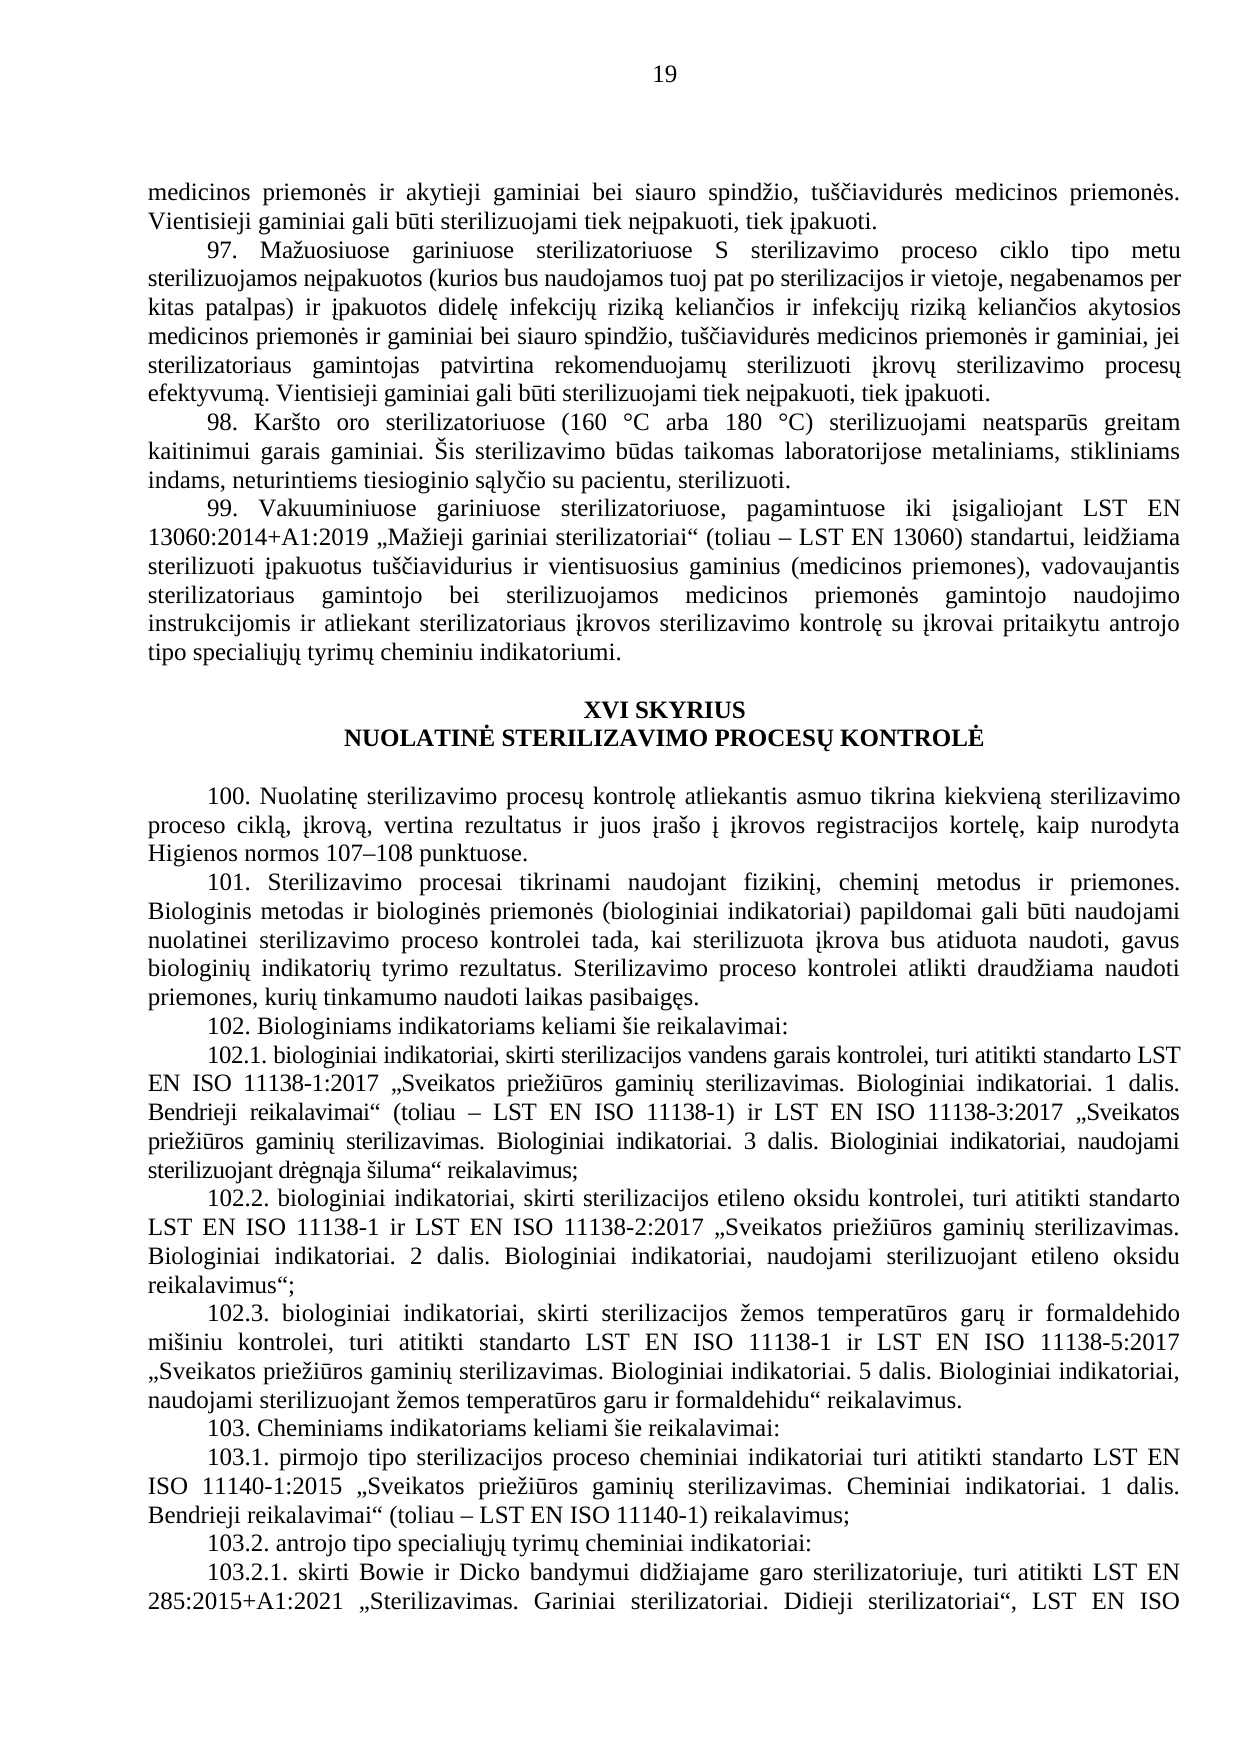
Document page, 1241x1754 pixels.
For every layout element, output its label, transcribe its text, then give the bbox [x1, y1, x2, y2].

text 98. Karšto oro sterilizatoriuose (160 °C arba 180 °C) sterilizuojami neatsparūs greitam kaitinimui garais gaminiai. Šis sterilizavimo būdas taikomas laboratorijose metaliniams, stikliniams indams, neturintiems tiesioginio sąlyčio su pacientu, sterilizuoti. [148, 407, 1181, 493]
text 102. Biologiniams indikatoriams keliami šie reikalavimai: [148, 1011, 1181, 1040]
text 100. Nuolatinę sterilizavimo procesų kontrolę atliekantis asmuo tikrina kiekvieną sterilizavimo proceso ciklą, įkrovą, vertina rezultatus ir juos įrašo į įkrovos registracijos kortelę, kaip nurodyta Higienos normos 107–108 punktuose. [148, 781, 1181, 867]
text 97. Mažuosiuose gariniuose sterilizatoriuose S sterilizavimo proceso ciklo tipo metu sterilizuojamos neįpakuotos (kurios bus naudojamos tuoj pat po sterilizacijos ir vietoje, negabenamos per kitas patalpas) ir įpakuotos didelę infekcijų riziką keliančios ir infekcijų riziką keliančios akytosios medicinos priemonės ir gaminiai bei siauro spindžio, tuščiavidurės medicinos priemonės ir gaminiai, jei sterilizatoriaus gamintojas patvirtina rekomenduojamų sterilizuoti įkrovų sterilizavimo procesų efektyvumą. Vientisieji gaminiai gali būti sterilizuojami tiek neįpakuoti, tiek įpakuoti. [148, 235, 1181, 407]
text 102.3. biologiniai indikatoriai, skirti sterilizacijos žemos temperatūros garų ir formaldehido mišiniu kontrolei, turi atitikti standarto LST EN ISO 11138-1 ir LST EN ISO 11138-5:2017 „Sveikatos priežiūros gaminių sterilizavimas. Biologiniai indikatoriai. 5 dalis. Biologiniai indikatoriai, naudojami sterilizuojant žemos temperatūros garu ir formaldehidu“ reikalavimus. [148, 1298, 1181, 1413]
text 102.1. biologiniai indikatoriai, skirti sterilizacijos vandens garais kontrolei, turi atitikti standarto LST EN ISO 11138-1:2017 „Sveikatos priežiūros gaminių sterilizavimas. Biologiniai indikatoriai. 1 dalis. Bendrieji reikalavimai“ (toliau – LST EN ISO 11138-1) ir LST EN ISO 11138-3:2017 „Sveikatos priežiūros gaminių sterilizavimas. Biologiniai indikatoriai. 3 dalis. Biologiniai indikatoriai, naudojami sterilizuojant drėgnąja šiluma“ reikalavimus; [148, 1040, 1181, 1183]
text 103.1. pirmojo tipo sterilizacijos proceso cheminiai indikatoriai turi atitikti standarto LST EN ISO 11140-1:2015 „Sveikatos priežiūros gaminių sterilizavimas. Cheminiai indikatoriai. 1 dalis. Bendrieji reikalavimai“ (toliau – LST EN ISO 11140-1) reikalavimus; [148, 1442, 1181, 1528]
text medicinos priemonės ir akytieji gaminiai bei siauro spindžio, tuščiavidurės medicinos priemonės. Vientisieji gaminiai gali būti sterilizuojami tiek neįpakuoti, tiek įpakuoti. [148, 177, 1181, 235]
text 103.2. antrojo tipo specialiųjų tyrimų cheminiai indikatoriai: [148, 1528, 1181, 1557]
text 103. Cheminiams indikatoriams keliami šie reikalavimai: [148, 1413, 1181, 1442]
text NUOLATINĖ STERILIZAVIMO PROCESŲ KONTROLĖ [148, 723, 1181, 752]
text XVI SKYRIUS [148, 695, 1181, 723]
text 103.2.1. skirti Bowie ir Dicko bandymui didžiajame garo sterilizatoriuje, turi atitikti LST EN 285:2015+A1:2021 „Sterilizavimas. Gariniai sterilizatoriai. Didieji sterilizatoriai“, LST EN ISO [148, 1557, 1181, 1615]
text 99. Vakuuminiuose gariniuose sterilizatoriuose, pagamintuose iki įsigaliojant LST EN 13060:2014+A1:2019 „Mažieji gariniai sterilizatoriai“ (toliau – LST EN 13060) standartui, leidžiama sterilizuoti įpakuotus tuščiavidurius ir vientisuosius gaminius (medicinos priemones), vadovaujantis sterilizatoriaus gamintojo bei sterilizuojamos medicinos priemonės gamintojo naudojimo instrukcijomis ir atliekant sterilizatoriaus įkrovos sterilizavimo kontrolę su įkrovai pritaikytu antrojo tipo specialiųjų tyrimų cheminiu indikatoriumi. [148, 493, 1181, 666]
text 102.2. biologiniai indikatoriai, skirti sterilizacijos etileno oksidu kontrolei, turi atitikti standarto LST EN ISO 11138-1 ir LST EN ISO 11138-2:2017 „Sveikatos priežiūros gaminių sterilizavimas. Biologiniai indikatoriai. 2 dalis. Biologiniai indikatoriai, naudojami sterilizuojant etileno oksidu reikalavimus“; [148, 1183, 1181, 1298]
text 101. Sterilizavimo procesai tikrinami naudojant fizikinį, cheminį metodus ir priemones. Biologinis metodas ir biologinės priemonės (biologiniai indikatoriai) papildomai gali būti naudojami nuolatinei sterilizavimo proceso kontrolei tada, kai sterilizuota įkrova bus atiduota naudoti, gavus biologinių indikatorių tyrimo rezultatus. Sterilizavimo proceso kontrolei atlikti draudžiama naudoti priemones, kurių tinkamumo naudoti laikas pasibaigęs. [148, 867, 1181, 1011]
